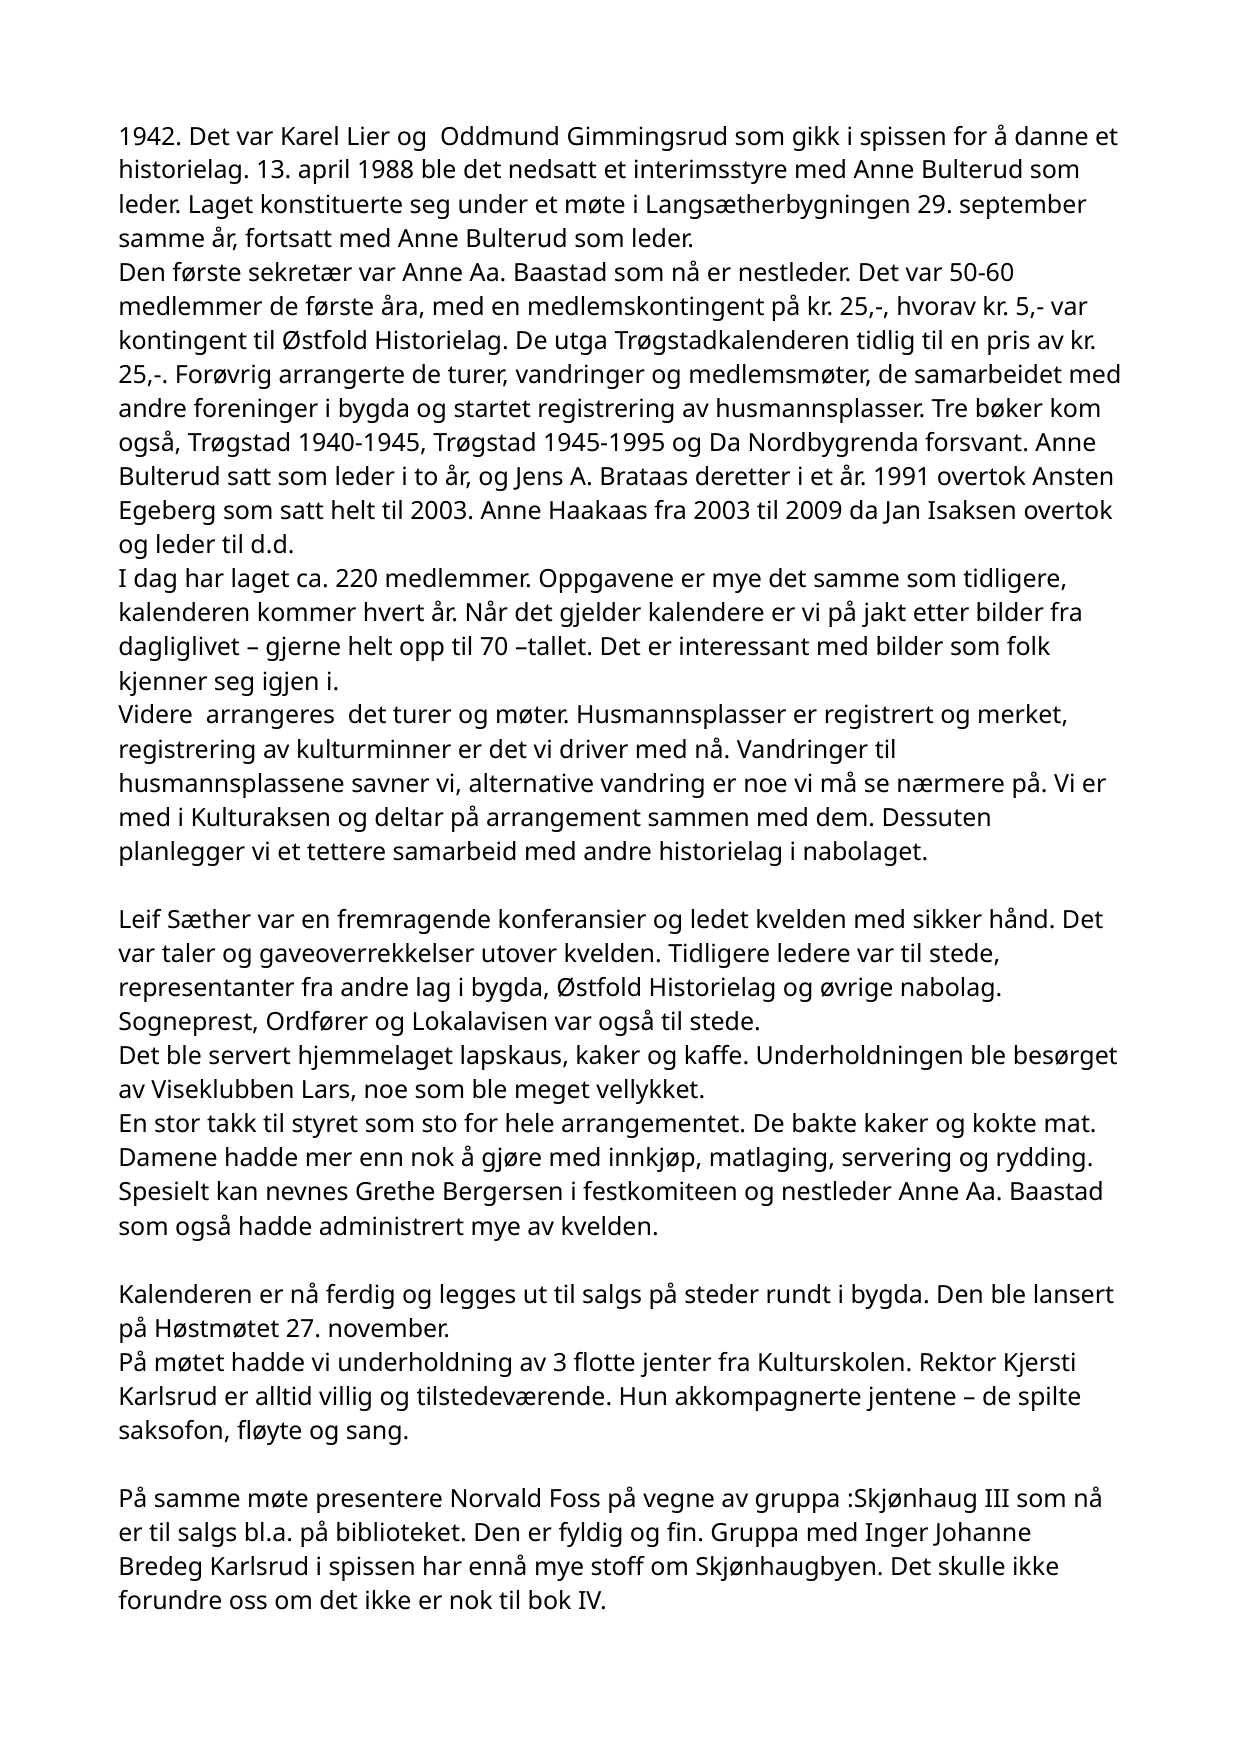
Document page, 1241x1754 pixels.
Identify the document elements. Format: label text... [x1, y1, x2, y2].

text Leif Sæther var en fremragende konferansier og ledet kvelden med sikker hånd. Det var taler og gaveoverrekkelser utover kvelden. Tidligere ledere var til stede, representanter fra andre lag i bygda, Østfold Historielag og øvrige nabolag. Sogneprest, Ordfører og Lokalavisen var også til stede. [118, 902, 1122, 1038]
text Det ble servert hjemmelaget lapskaus, kaker og kaffe. Underholdningen ble besørget av Viseklubben Lars, noe som ble meget vellykket. [118, 1038, 1122, 1106]
text 1942. Det var Karel Lier og Oddmund Gimmingsrud som gikk i spissen for å danne et historielag. 13. april 1988 ble det nedsatt et interimsstyre med Anne Bulterud som leder. Laget konstituerte seg under et møte i Langsætherbygningen 29. september samme år, fortsatt med Anne Bulterud som leder. [118, 118, 1122, 254]
text På møtet hadde vi underholdning av 3 flotte jenter fra Kulturskolen. Rektor Kjersti Karlsrud er alltid villig og tilstedeværende. Hun akkompagnerte jentene – de spilte saksofon, fløyte og sang. [118, 1344, 1122, 1447]
text I dag har laget ca. 220 medlemmer. Oppgavene er mye det samme som tidligere, kalenderen kommer hvert år. Når det gjelder kalendere er vi på jakt etter bilder fra dagliglivet – gjerne helt opp til 70 –tallet. Det er interessant med bilder som folk kjenner seg igjen i. [118, 561, 1122, 697]
text Den første sekretær var Anne Aa. Baastad som nå er nestleder. Det var 50-60 medlemmer de første åra, med en medlemskontingent på kr. 25,-, hvorav kr. 5,- var kontingent til Østfold Historielag. De utga Trøgstadkalenderen tidlig til en pris av kr. 25,-. Forøvrig arrangerte de turer, vandringer og medlemsmøter, de samarbeidet med andre foreninger i bygda og startet registrering av husmannsplasser. Tre bøker kom også, Trøgstad 1940-1945, Trøgstad 1945-1995 og Da Nordbygrenda forsvant. Anne Bulterud satt som leder i to år, og Jens A. Brataas deretter i et år. 1991 overtok Ansten Egeberg som satt helt til 2003. Anne Haakaas fra 2003 til 2009 da Jan Isaksen overtok og leder til d.d. [118, 254, 1122, 561]
text Videre arrangeres det turer og møter. Husmannsplasser er registrert og merket, registrering av kulturminner er det vi driver med nå. Vandringer til husmannsplassene savner vi, alternative vandring er noe vi må se nærmere på. Vi er med i Kulturaksen og deltar på arrangement sammen med dem. Dessuten planlegger vi et tettere samarbeid med andre historielag i nabolaget. [118, 697, 1122, 867]
text En stor takk til styret som sto for hele arrangementet. De bakte kaker og kokte mat. Damene hadde mer enn nok å gjøre med innkjøp, matlaging, servering og rydding. Spesielt kan nevnes Grethe Bergersen i festkomiteen og nestleder Anne Aa. Baastad som også hadde administrert mye av kvelden. [118, 1106, 1122, 1242]
text På samme møte presentere Norvald Foss på vegne av gruppa :Skjønhaug III som nå er til salgs bl.a. på biblioteket. Den er fyldig og fin. Gruppa med Inger Johanne Bredeg Karlsrud i spissen har ennå mye stoff om Skjønhaugbyen. Det skulle ikke forundre oss om det ikke er nok til bok IV. [118, 1481, 1122, 1617]
text Kalenderen er nå ferdig og legges ut til salgs på steder rundt i bygda. Den ble lansert på Høstmøtet 27. november. [118, 1276, 1122, 1344]
